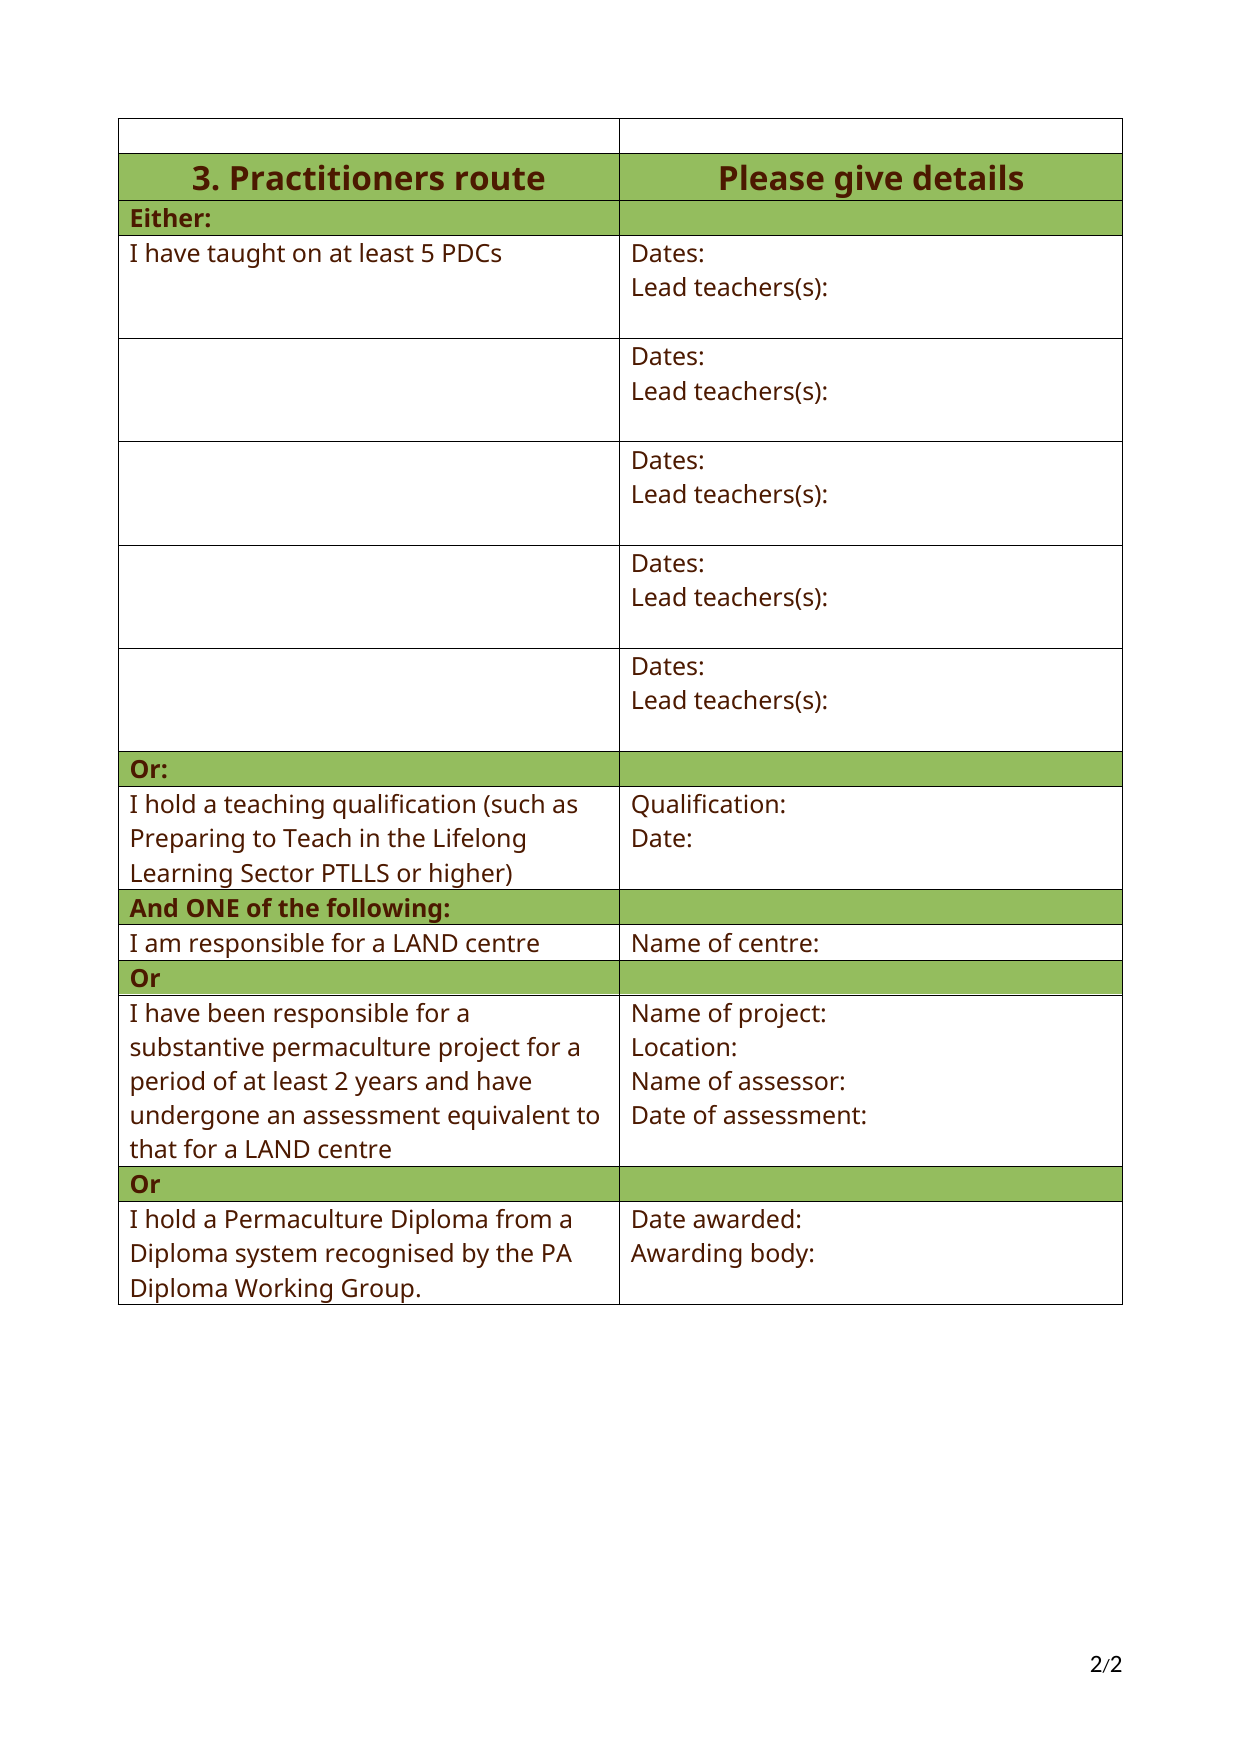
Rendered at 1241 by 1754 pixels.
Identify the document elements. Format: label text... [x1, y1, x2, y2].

table_cell Either: [119, 201, 619, 235]
table_cell [119, 339, 619, 441]
table_cell [620, 119, 1122, 153]
table_cell [119, 546, 619, 648]
table_cell [620, 201, 1122, 235]
table_cell 3. Practitioners route [119, 154, 619, 200]
table_cell [119, 442, 619, 544]
table_cell Name of project: Location: Name of assessor: Date of assessment: [620, 996, 1122, 1166]
table_cell I have been responsible for a substantive permaculture project for a period of at least 2 years and have undergone an assessment equivalent to that for a LAND centre [119, 996, 619, 1166]
table_cell [620, 1167, 1122, 1201]
table_cell I am responsible for a LAND centre [119, 925, 619, 959]
table_cell Or [119, 1167, 619, 1201]
table_cell [119, 649, 619, 751]
table_cell I hold a teaching qualification (such as Preparing to Teach in the Lifelong Learning Sector PTLLS or higher) [119, 787, 619, 889]
table_cell I have taught on at least 5 PDCs [119, 236, 619, 338]
table_cell Qualification: Date: [620, 787, 1122, 889]
table_cell Date awarded: Awarding body: [620, 1202, 1122, 1304]
table_cell And ONE of the following: [119, 890, 619, 924]
table_cell [119, 119, 619, 153]
table_cell Dates: Lead teachers(s): [620, 339, 1122, 441]
table_cell Dates: Lead teachers(s): [620, 649, 1122, 751]
table_cell Or [119, 961, 619, 994]
table_cell [620, 890, 1122, 924]
table_cell Dates: Lead teachers(s): [620, 236, 1122, 338]
table_cell Please give details [620, 154, 1122, 200]
table_cell Dates: Lead teachers(s): [620, 546, 1122, 648]
table_cell Dates: Lead teachers(s): [620, 442, 1122, 544]
table_cell I hold a Permaculture Diploma from a Diploma system recognised by the PA Diploma Working Group. [119, 1202, 619, 1304]
table_cell Name of centre: [620, 925, 1122, 959]
table_cell Or: [119, 752, 619, 786]
table_cell [620, 961, 1122, 994]
table_cell [620, 752, 1122, 786]
